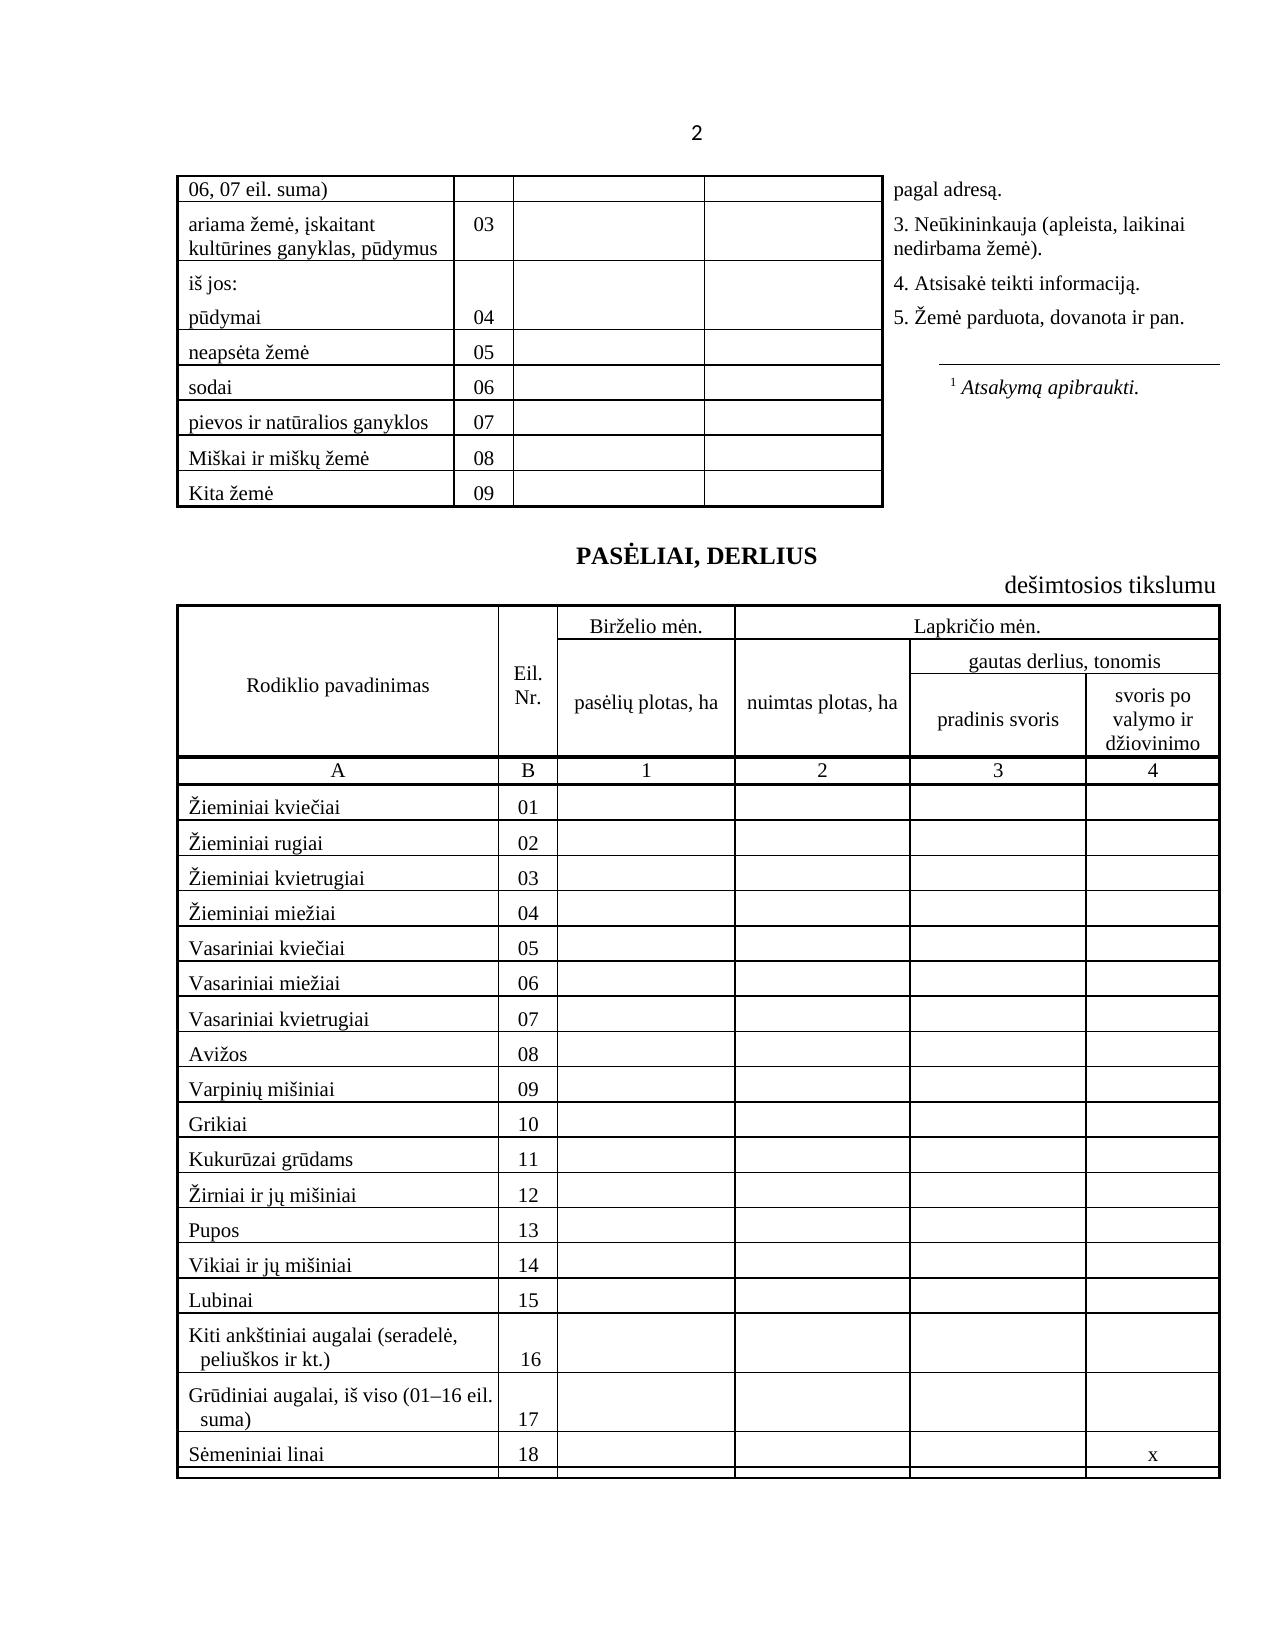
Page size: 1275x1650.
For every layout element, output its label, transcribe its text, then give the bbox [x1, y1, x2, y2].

table_cell [736, 1373, 909, 1431]
table_cell 11 [499, 1138, 557, 1171]
table_cell [1220, 399, 1244, 434]
table_cell Grūdiniai augalai, iš viso (01–16 eil. suma) [179, 1373, 498, 1431]
table_cell 1 [558, 759, 734, 782]
table_cell [558, 786, 734, 819]
table_cell [514, 295, 704, 329]
table_cell [736, 1067, 909, 1101]
table_cell Varpinių mišiniai [179, 1067, 498, 1101]
table_cell [1087, 1468, 1218, 1477]
table_cell 06 [455, 366, 513, 399]
table_cell Pupos [179, 1208, 498, 1242]
table_cell [558, 1032, 734, 1066]
table_cell [1087, 1373, 1218, 1431]
table_cell [884, 399, 1219, 434]
table_cell [558, 927, 734, 960]
table_cell 09 [499, 1067, 557, 1101]
table_cell Vasariniai miežiai [179, 962, 498, 995]
table_cell [1087, 927, 1218, 960]
table_cell Sėmeniniai linai [179, 1432, 498, 1466]
table_cell 4 [1087, 759, 1218, 782]
table_cell [514, 401, 704, 434]
table_cell [705, 330, 881, 364]
table_cell [1220, 201, 1244, 260]
table_cell [911, 821, 1085, 854]
table_cell [1087, 997, 1218, 1031]
table_cell [1087, 891, 1218, 925]
table_cell 2 [736, 759, 909, 782]
table_cell [558, 997, 734, 1031]
table_cell [558, 1067, 734, 1101]
table_cell neapsėta žemė [179, 330, 453, 364]
table_cell 07 [499, 997, 557, 1031]
table_cell [1087, 1032, 1218, 1066]
table_cell Grikiai [179, 1103, 498, 1136]
table_cell pūdymai [179, 295, 453, 329]
table_cell 18 [499, 1432, 557, 1466]
table_cell [1220, 295, 1244, 329]
table_cell [911, 891, 1085, 925]
table_cell [1087, 1138, 1218, 1171]
table_cell [179, 1468, 498, 1477]
table_cell nuimtas plotas, ha [736, 640, 909, 755]
table_cell [558, 1279, 734, 1312]
table_cell [558, 856, 734, 890]
table_cell 13 [499, 1208, 557, 1242]
table_cell 03 [455, 202, 513, 260]
table_cell [1220, 329, 1244, 364]
table_cell [1087, 856, 1218, 890]
table_cell [736, 1032, 909, 1066]
table_cell 07 [455, 401, 513, 434]
table_cell 03 [499, 856, 557, 890]
table_cell Lubinai [179, 1279, 498, 1312]
table_cell [911, 927, 1085, 960]
table_cell [911, 1243, 1085, 1277]
table_cell Kiti ankštiniai augalai (seradelė, peliuškos ir kt.) [179, 1314, 498, 1371]
table_cell ariama žemė, įskaitant kultūrines ganyklas, pūdymus [179, 202, 453, 260]
table_cell [1087, 962, 1218, 995]
table_cell 08 [455, 436, 513, 469]
table_cell [705, 366, 881, 399]
table_cell [558, 821, 734, 854]
table_cell 06 [499, 962, 557, 995]
table_cell [911, 1138, 1085, 1171]
table_cell [1087, 1173, 1218, 1207]
table_cell [736, 997, 909, 1031]
table_header Birželio mėn. [558, 607, 734, 638]
table_cell [514, 202, 704, 260]
table_cell Vasariniai kviečiai [179, 927, 498, 960]
table_cell 3 [911, 759, 1085, 782]
table_cell Žirniai ir jų mišiniai [179, 1173, 498, 1207]
table_cell [911, 786, 1085, 819]
table_cell [705, 202, 881, 260]
table_cell [736, 1468, 909, 1477]
table_cell B [499, 759, 557, 782]
table_header Rodiklio pavadinimas [179, 607, 498, 755]
table_cell 05 [499, 927, 557, 960]
table_cell 17 [499, 1373, 557, 1431]
table_cell [558, 1468, 734, 1477]
table_cell 5. Žemė parduota, dovanota ir pan. [884, 295, 1219, 329]
table_cell [1087, 1103, 1218, 1136]
table_cell [558, 962, 734, 995]
table_cell gautas derlius, tonomis [911, 640, 1218, 673]
table_cell [911, 1279, 1085, 1312]
table_cell [736, 1314, 909, 1371]
table_cell 14 [499, 1243, 557, 1277]
table_cell pasėlių plotas, ha [558, 640, 734, 755]
table_cell [514, 177, 704, 201]
table_cell pradinis svoris [911, 674, 1085, 755]
table_cell [1087, 1208, 1218, 1242]
table_cell 09 [455, 471, 513, 505]
table_cell [884, 329, 1219, 364]
table_cell [736, 786, 909, 819]
table_cell svoris po valymo ir džiovinimo [1087, 674, 1218, 755]
table_cell 05 [455, 330, 513, 364]
table_cell [736, 891, 909, 925]
table_cell [1087, 786, 1218, 819]
table_cell [558, 1432, 734, 1466]
table_cell Avižos [179, 1032, 498, 1066]
table_cell [736, 1279, 909, 1312]
text dešimtosios tikslumu [177, 570, 1216, 599]
table_cell [705, 261, 881, 295]
table_cell [736, 1173, 909, 1207]
table_cell [911, 1103, 1085, 1136]
table_cell iš jos: [179, 261, 453, 295]
table_cell [911, 856, 1085, 890]
table_cell 04 [455, 295, 513, 329]
table_cell [911, 1373, 1085, 1431]
table_cell x [1087, 1432, 1218, 1466]
table_cell [1087, 1314, 1218, 1371]
table_header Eil. Nr. [499, 607, 557, 755]
table_cell [1220, 364, 1244, 399]
table_cell Žieminiai kviečiai [179, 786, 498, 819]
table_cell [736, 1138, 909, 1171]
table_cell 15 [499, 1279, 557, 1312]
table_cell [514, 261, 704, 295]
table_cell [884, 470, 1219, 505]
table_cell 04 [499, 891, 557, 925]
table_cell Žieminiai kvietrugiai [179, 856, 498, 890]
table_header Lapkričio mėn. [736, 607, 1218, 638]
table_cell [558, 1173, 734, 1207]
table_cell Vasariniai kvietrugiai [179, 997, 498, 1031]
table_cell [911, 1173, 1085, 1207]
table_cell [514, 436, 704, 469]
table_cell [911, 997, 1085, 1031]
table_cell 02 [499, 821, 557, 854]
table_cell 16 [499, 1314, 557, 1371]
table_cell Kukurūzai grūdams [179, 1138, 498, 1171]
table_cell [705, 401, 881, 434]
table_cell [1087, 1067, 1218, 1101]
table_cell [705, 471, 881, 505]
table_cell [705, 436, 881, 469]
table_cell 01 [499, 786, 557, 819]
table_cell Kita žemė [179, 471, 453, 505]
table_cell pagal adresą. [884, 175, 1219, 201]
table_cell 08 [499, 1032, 557, 1066]
table_cell 12 [499, 1173, 557, 1207]
table_cell Žieminiai rugiai [179, 821, 498, 854]
table_cell [1220, 260, 1244, 295]
table_cell Miškai ir miškų žemė [179, 436, 453, 469]
table_cell 10 [499, 1103, 557, 1136]
table_cell [558, 1103, 734, 1136]
table_cell [705, 295, 881, 329]
table_cell [1220, 175, 1244, 201]
table_cell A [179, 759, 498, 782]
table_cell Vikiai ir jų mišiniai [179, 1243, 498, 1277]
table_cell [911, 1032, 1085, 1066]
table_cell pievos ir natūralios ganyklos [179, 401, 453, 434]
table_cell [1087, 821, 1218, 854]
table_cell [911, 1067, 1085, 1101]
table_cell [911, 1432, 1085, 1466]
table_cell [736, 1432, 909, 1466]
table_cell [499, 1468, 557, 1477]
table_cell [736, 1243, 909, 1277]
table_cell [736, 1103, 909, 1136]
table_cell [736, 821, 909, 854]
table_cell [736, 962, 909, 995]
table_cell 1 Atsakymą apibraukti. [939, 365, 1219, 399]
table_cell [736, 1208, 909, 1242]
table_cell Žieminiai miežiai [179, 891, 498, 925]
table_cell [1087, 1279, 1218, 1312]
table_cell [884, 434, 1219, 469]
table_cell [1220, 434, 1244, 469]
table_cell [911, 1314, 1085, 1371]
table_cell [455, 177, 513, 201]
table_cell 3. Neūkininkauja (apleista, laikinai nedirbama žemė). [884, 201, 1219, 260]
table_cell [558, 1208, 734, 1242]
table_cell [736, 927, 909, 960]
table_cell [911, 1468, 1085, 1477]
table_cell [1220, 470, 1244, 505]
table_cell 4. Atsisakė teikti informaciją. [884, 260, 1219, 295]
table_cell sodai [179, 366, 453, 399]
table_cell [558, 1138, 734, 1171]
table_cell [884, 364, 939, 399]
table_cell [558, 891, 734, 925]
table_cell [514, 471, 704, 505]
table_cell 06, 07 eil. suma) [179, 177, 453, 201]
table_cell [911, 1208, 1085, 1242]
text pasėliai, derlius [177, 541, 1216, 570]
table_cell [455, 261, 513, 295]
table_cell [736, 856, 909, 890]
table_cell [558, 1243, 734, 1277]
table_cell [558, 1373, 734, 1431]
table_cell [705, 177, 881, 201]
table_cell [514, 330, 704, 364]
table_cell [911, 962, 1085, 995]
table_cell [514, 366, 704, 399]
table_cell [1087, 1243, 1218, 1277]
table_cell [558, 1314, 734, 1371]
